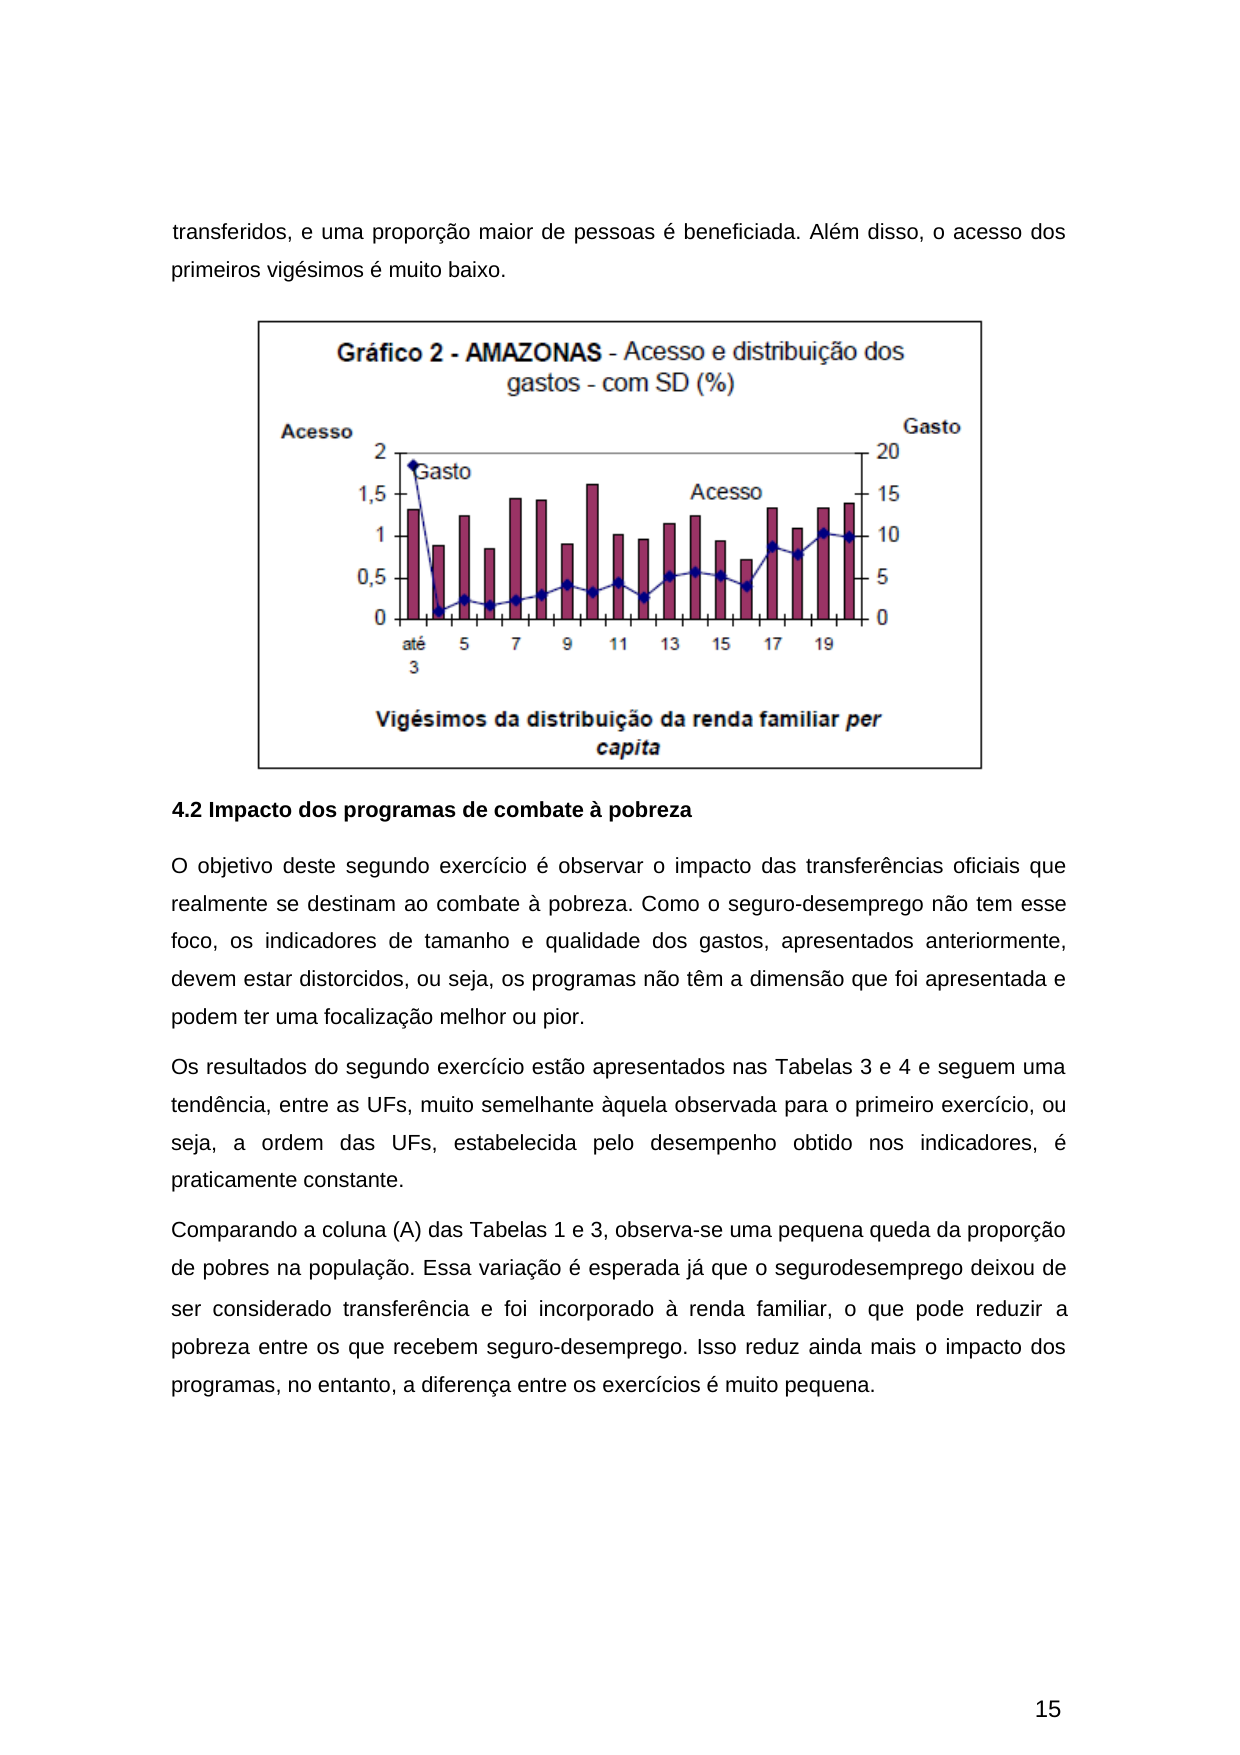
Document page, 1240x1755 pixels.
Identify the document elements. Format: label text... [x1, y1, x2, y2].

text O objetivo deste segundo exercício é observar o impacto das transferências oficiais que realmente se destinam ao combate à pobreza. Como o seguro-desemprego não tem esse foco, os indicadores de tamanho e qualidade dos gastos, apresentados anteriormente, devem estar distorcidos, ou seja, os programas não têm a dimensão que foi apresentada e podem ter uma focalização melhor ou pior. [171, 853, 1068, 1029]
subtitle 4.2 Impacto dos programas de combate à pobreza [172, 797, 1068, 822]
text transferidos, e uma proporção maior de pessoas é beneficiada. Além disso, o acesso dos primeiros vigésimos é muito baixo. [171, 219, 1068, 282]
text Os resultados do segundo exercício estão apresentados nas Tabelas 3 e 4 e seguem uma tendência, entre as UFs, muito semelhante àquela observada para o primeiro exercício, ou seja, a ordem das UFs, estabelecida pelo desempenho obtido nos indicadores, é praticamente constante. [171, 1054, 1068, 1192]
text Comparando a coluna (A) das Tabelas 1 e 3, observa-se uma pequena queda da proporção de pobres na população. Essa variação é esperada já que o segurodesemprego deixou de ser considerado transferência e foi incorporado à renda familiar, o que pode reduzir a pobreza entre os que recebem seguro-desemprego. Isso reduz ainda mais o impacto dos programas, no entanto, a diferença entre os exercícios é muito pequena. [171, 1217, 1068, 1397]
